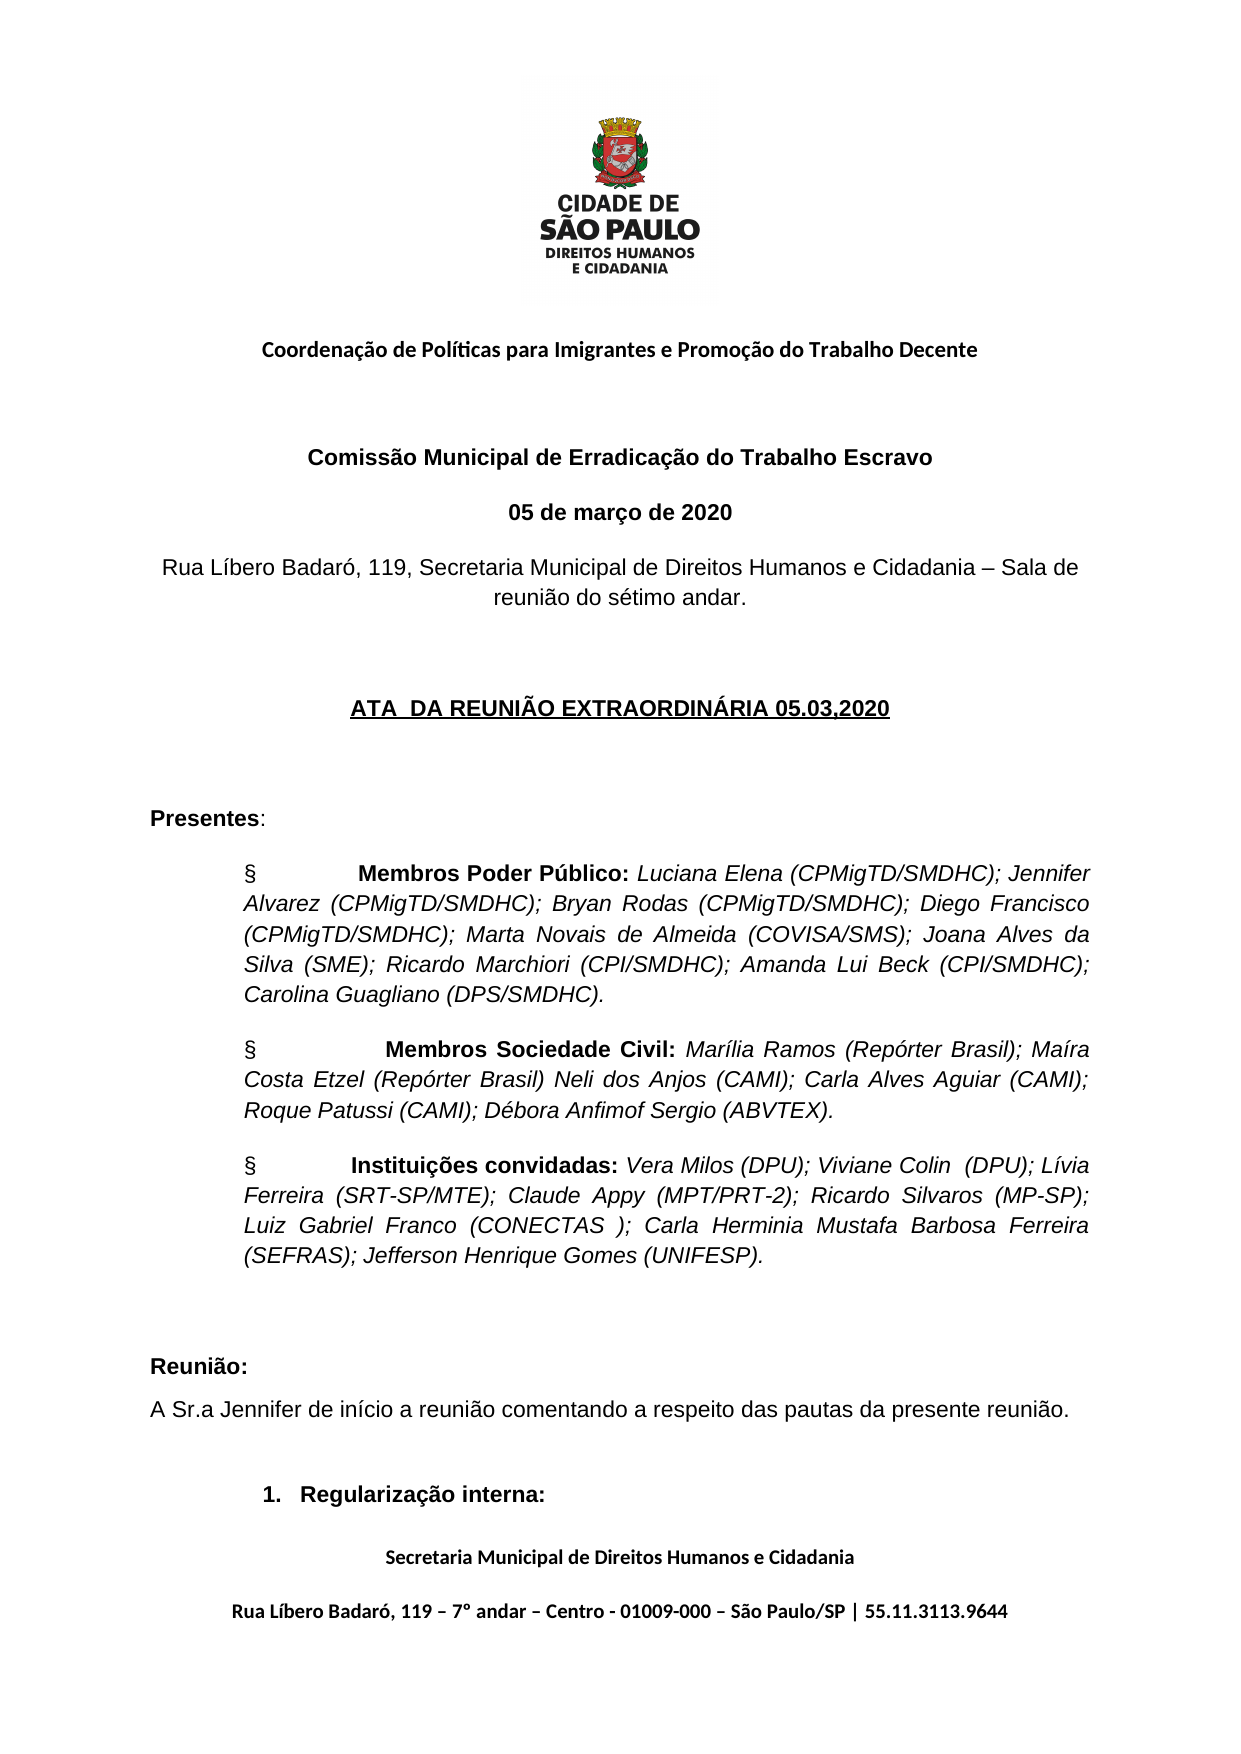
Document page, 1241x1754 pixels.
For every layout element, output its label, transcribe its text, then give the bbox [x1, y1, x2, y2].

text Reunião: [150, 1353, 1090, 1379]
text Comissão Municipal de Erradicação do Trabalho Escravo [150, 443, 1090, 470]
text ATA DA REUNIÃO EXTRAORDINÁRIA 05.03,2020 [150, 694, 1090, 721]
text A Sr.a Jennifer de início a reunião comentando a respeito das pautas da presente reunião. [150, 1396, 1090, 1422]
text § Membros Poder Público: Luciana Elena (CPMigTD/SMDHC); Jennifer Alvarez (CPMigTD/SMDHC); Bryan Rodas (CPMigTD/SMDHC); Diego Francisco (CPMigTD/SMDHC); Marta Novais de Almeida (COVISA/SMS); Joana Alves da Silva (SME); Ricardo Marchiori (CPI/SMDHC); Amanda Lui Beck (CPI/SMDHC); Carolina Guagliano (DPS/SMDHC). [244, 860, 1090, 1007]
picture [521, 75, 719, 306]
text § Instituições convidadas: Vera Milos (DPU); Viviane Colin (DPU); Lívia Ferreira (SRT-SP/MTE); Claude Appy (MPT/PRT-2); Ricardo Silvaros (MP-SP); Luiz Gabriel Franco (CONECTAS ); Carla Herminia Mustafa Barbosa Ferreira (SEFRAS); Jefferson Henrique Gomes (UNIFESP). [244, 1152, 1090, 1269]
list Regularização interna: [262, 1481, 1090, 1507]
text 05 de março de 2020 [150, 499, 1090, 525]
text Rua Líbero Badaró, 119, Secretaria Municipal de Direitos Humanos e Cidadania – Sala de reunião do sétimo andar. [150, 554, 1090, 610]
text Presentes: [150, 805, 1090, 831]
text § Membros Sociedade Civil: Marília Ramos (Repórter Brasil); Maíra Costa Etzel (Repórter Brasil) Neli dos Anjos (CAMI); Carla Alves Aguiar (CAMI); Roque Patussi (CAMI); Débora Anfimof Sergio (ABVTEX). [244, 1036, 1090, 1123]
